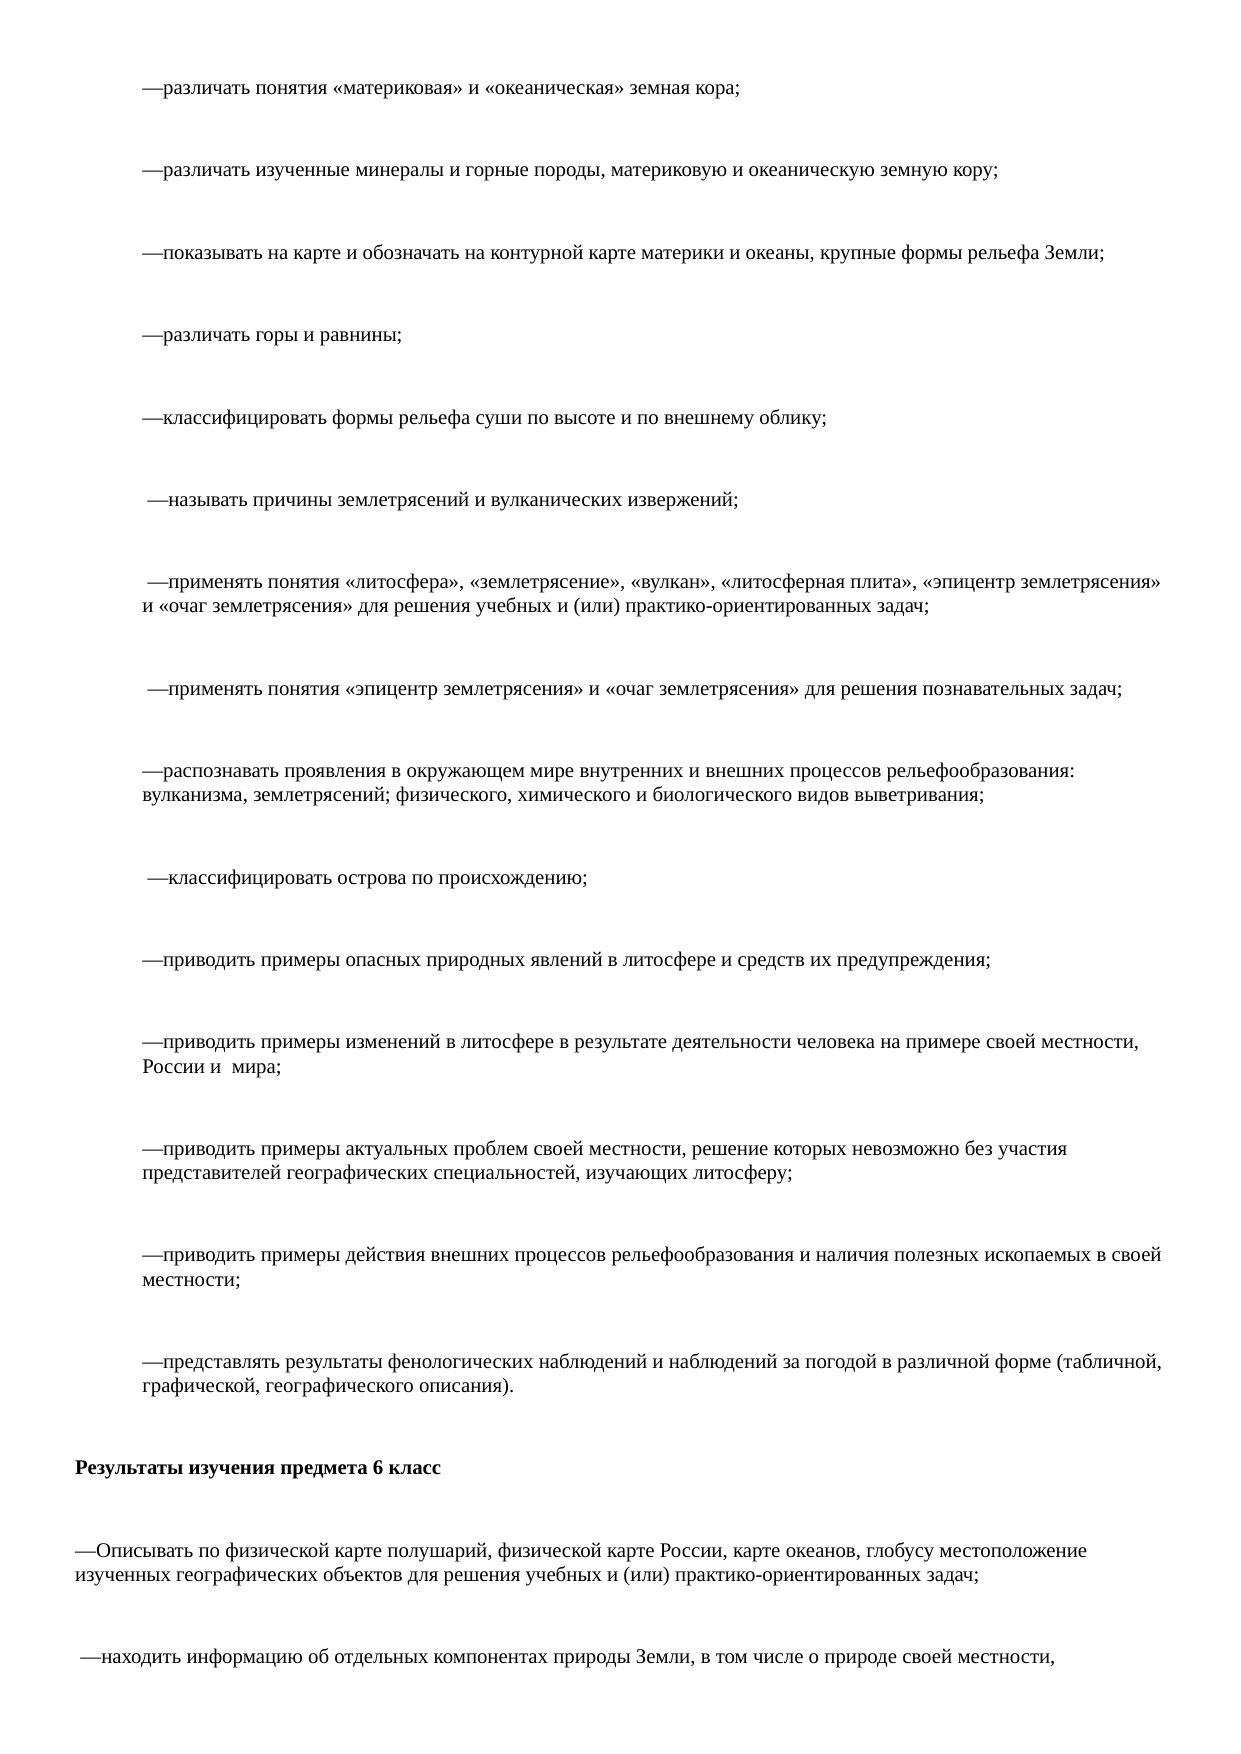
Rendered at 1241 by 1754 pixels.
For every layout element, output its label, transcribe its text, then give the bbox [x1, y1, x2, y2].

text —распознавать проявления в окружающем мире внутренних и внешних процессов рельефообразования: вулканизма, землетрясений; физического, химического и биологического видов выветривания; [142, 758, 1165, 806]
text —показывать на карте и обозначать на контурной карте материки и океаны, крупные формы рельефа Земли; [142, 240, 1165, 264]
text Результаты изучения предмета 6 класс [75, 1455, 1165, 1479]
text —применять понятия «литосфера», «землетрясение», «вулкан», «литосферная плита», «эпицентр землетрясения» и «очаг землетрясения» для решения учебных и (или) практико-ориентированных задач; [142, 569, 1165, 617]
text —применять понятия «эпицентр землетрясения» и «очаг землетрясения» для решения познавательных задач; [142, 676, 1165, 700]
text —различать понятия «материковая» и «океаническая» земная кора; [142, 75, 1165, 99]
text —приводить примеры изменений в литосфере в результате деятельности человека на примере своей местности, России и мира; [142, 1029, 1165, 1078]
text —приводить примеры опасных природных явлений в литосфере и средств их предупреждения; [142, 947, 1165, 971]
text —Описывать по физической карте полушарий, физической карте России, карте океанов, глобусу местоположение изученных географических объектов для решения учебных и (или) практико-ориентированных задач; [75, 1538, 1165, 1586]
text —приводить примеры действия внешних процессов рельефообразования и наличия полезных ископаемых в своей местности; [142, 1242, 1165, 1291]
text —приводить примеры актуальных проблем своей местности, решение которых невозможно без участия представителей географических специальностей, изучающих литосферу; [142, 1136, 1165, 1184]
text —классифицировать острова по происхождению; [142, 865, 1165, 889]
text —классифицировать формы рельефа суши по высоте и по внешнему облику; [142, 404, 1165, 429]
text —представлять результаты фенологических наблюдений и наблюдений за погодой в различной форме (табличной, графической, географического описания). [142, 1349, 1165, 1397]
text —находить информацию об отдельных компонентах природы Земли, в том числе о природе своей местности, [75, 1644, 1165, 1668]
text —различать изученные минералы и горные породы, материковую и океаническую земную кору; [142, 157, 1165, 181]
text —называть причины землетрясений и вулканических извержений; [142, 487, 1165, 511]
text —различать горы и равнины; [142, 322, 1165, 346]
